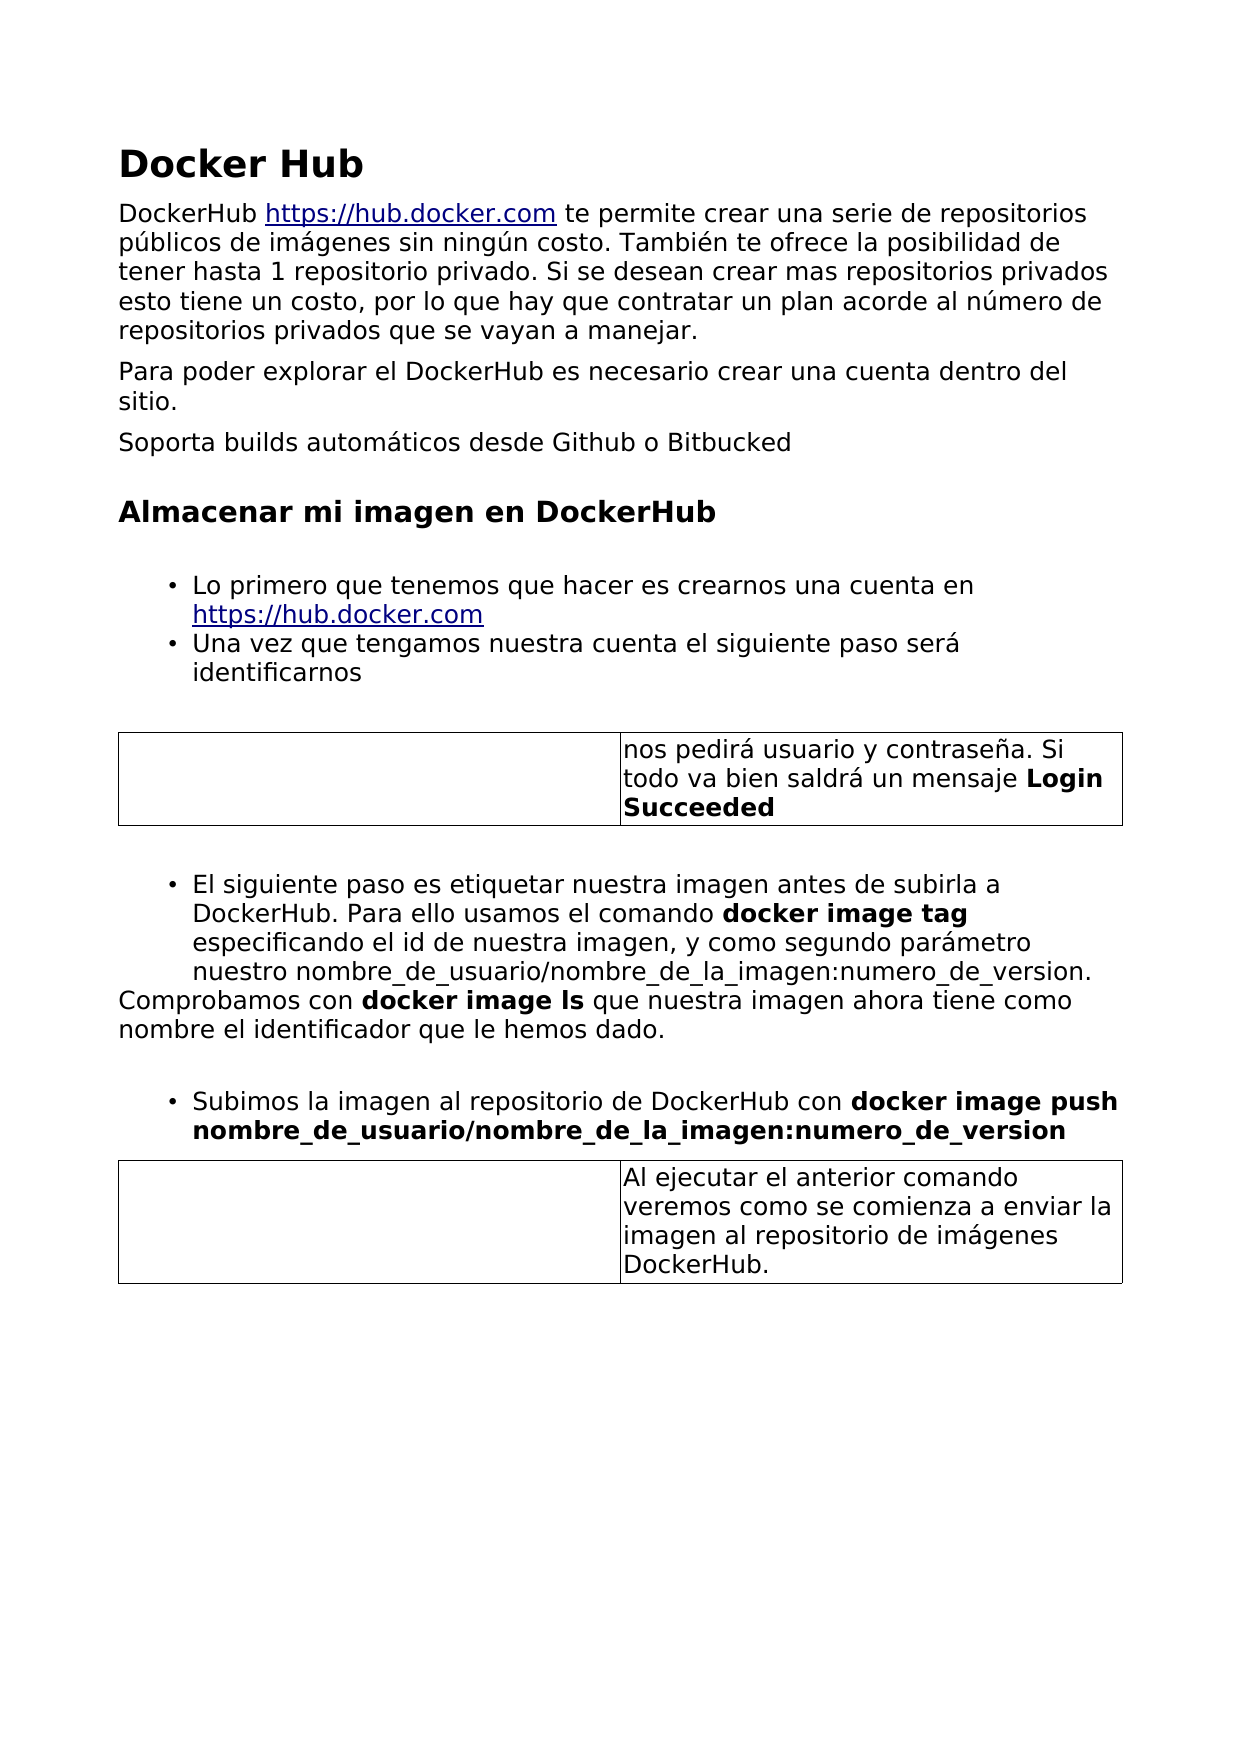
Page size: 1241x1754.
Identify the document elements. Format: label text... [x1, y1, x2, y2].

table_header [119, 1161, 620, 1282]
table_header Al ejecutar el anterior comando veremos como se comienza a enviar la imagen al repositorio de imágenes DockerHub. [621, 1161, 1122, 1282]
list Subimos la imagen al repositorio de DockerHub con docker image push nombre_de_usuario/nombre_de_la_imagen:numero_de_version [177, 1087, 1122, 1145]
text Soporta builds automáticos desde Github o Bitbucked [118, 428, 1122, 458]
list El siguiente paso es etiquetar nuestra imagen antes de subirla a DockerHub. Para ello usamos el comando docker image tag especificando el id de nuestra imagen, y como segundo parámetro nuestro nombre_de_usuario/nombre_de_la_imagen:numero_de_version. [177, 870, 1122, 986]
subtitle Almacenar mi imagen en DockerHub [118, 495, 1122, 529]
text Comprobamos con docker image ls que nuestra imagen ahora tiene como nombre el identificador que le hemos dado. [118, 986, 1122, 1045]
subtitle Docker Hub [118, 143, 1122, 187]
table_header [119, 733, 620, 825]
text DockerHub https://hub.docker.com te permite crear una serie de repositorios públicos de imágenes sin ningún costo. También te ofrece la posibilidad de tener hasta 1 repositorio privado. Si se desean crear mas repositorios privados esto tiene un costo, por lo que hay que contratar un plan acorde al número de repositorios privados que se vayan a manejar. [118, 199, 1122, 345]
text Para poder explorar el DockerHub es necesario crear una cuenta dentro del sitio. [118, 358, 1122, 416]
table_header nos pedirá usuario y contraseña. Si todo va bien saldrá un mensaje Login Succeeded [621, 733, 1122, 825]
list Lo primero que tenemos que hacer es crearnos una cuenta en https://hub.docker.com [177, 571, 1122, 629]
list Una vez que tengamos nuestra cuenta el siguiente paso será identificarnos [177, 629, 1122, 688]
